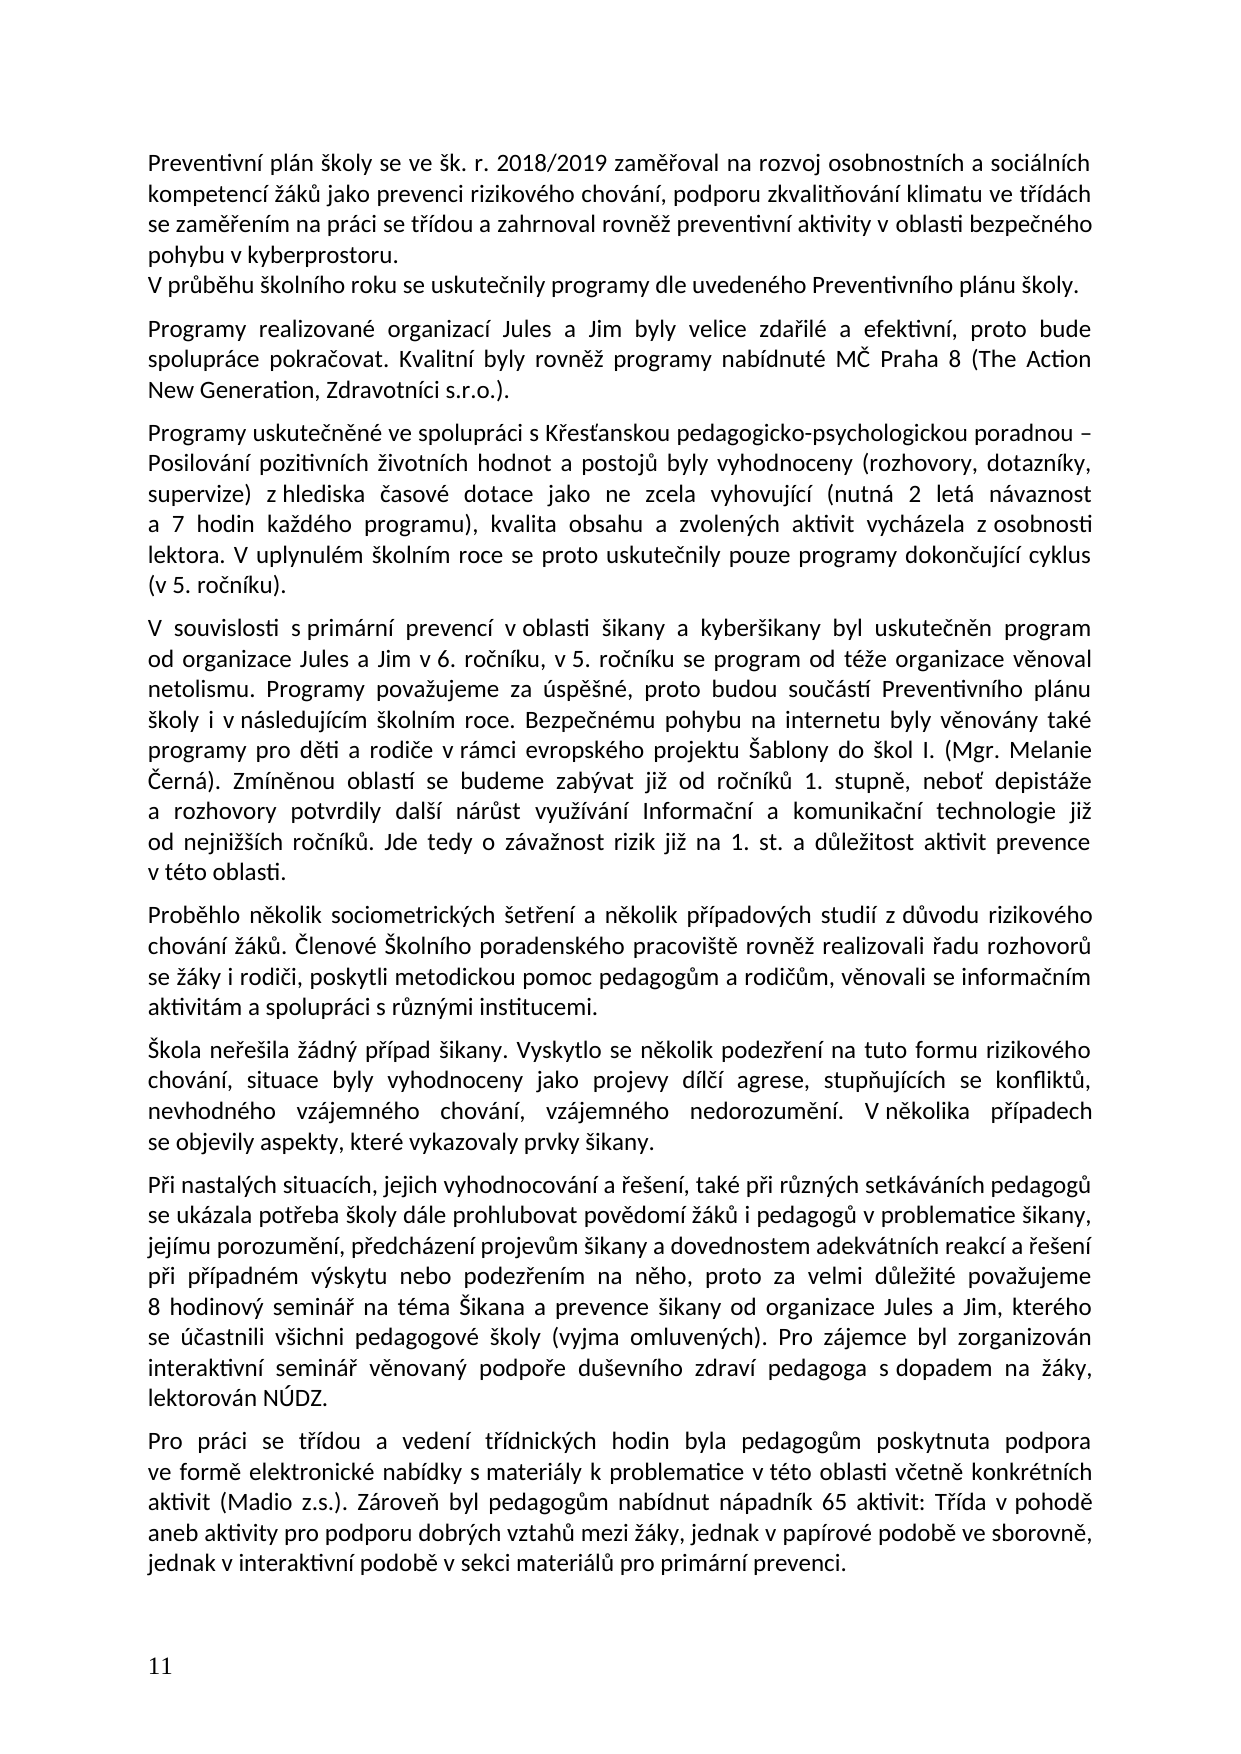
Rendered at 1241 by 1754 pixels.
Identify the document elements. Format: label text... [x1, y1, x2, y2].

text Proběhlo několik sociometrických šetření a několik případových studií z důvodu rizikového chování žáků. Členové Školního poradenského pracoviště rovněž realizovali řadu rozhovorů se žáky i rodiči, poskytli metodickou pomoc pedagogům a rodičům, věnovali se informačním aktivitám a spolupráci s různými institucemi. [148, 899, 1093, 1022]
text Škola neřešila žádný případ šikany. Vyskytlo se několik podezření na tuto formu rizikového chování, situace byly vyhodnoceny jako projevy dílčí agrese, stupňujících se konfliktů, nevhodného vzájemného chování, vzájemného nedorozumění. V několika případech se objevily aspekty, které vykazovaly prvky šikany. [148, 1034, 1093, 1156]
text Programy realizované organizací Jules a Jim byly velice zdařilé a efektivní, proto bude spolupráce pokračovat. Kvalitní byly rovněž programy nabídnuté MČ Praha 8 (The Action New Generation, Zdravotníci s.r.o.). [148, 313, 1093, 404]
text V souvislosti s primární prevencí v oblasti šikany a kyberšikany byl uskutečněn program od organizace Jules a Jim v 6. ročníku, v 5. ročníku se program od téže organizace věnoval netolismu. Programy považujeme za úspěšné, proto budou součástí Preventivního plánu školy i v následujícím školním roce. Bezpečnému pohybu na internetu byly věnovány také programy pro děti a rodiče v rámci evropského projektu Šablony do škol I. (Mgr. Melanie Černá). Zmíněnou oblastí se budeme zabývat již od ročníků 1. stupně, neboť depistáže a rozhovory potvrdily další nárůst využívání Informační a komunikační technologie již od nejnižších ročníků. Jde tedy o závažnost rizik již na 1. st. a důležitost aktivit prevence v této oblasti. [148, 612, 1093, 887]
text Preventivní plán školy se ve šk. r. 2018/2019 zaměřoval na rozvoj osobnostních a sociálních kompetencí žáků jako prevenci rizikového chování, podporu zkvalitňování klimatu ve třídách se zaměřením na práci se třídou a zahrnoval rovněž preventivní aktivity v oblasti bezpečného pohybu v kyberprostoru. [148, 148, 1093, 270]
text Pro práci se třídou a vedení třídnických hodin byla pedagogům poskytnuta podpora ve formě elektronické nabídky s materiály k problematice v této oblasti včetně konkrétních aktivit (Madio z.s.). Zároveň byl pedagogům nabídnut nápadník 65 aktivit: Třída v pohodě aneb aktivity pro podporu dobrých vztahů mezi žáky, jednak v papírové podobě ve sborovně, jednak v interaktivní podobě v sekci materiálů pro primární prevenci. [148, 1425, 1093, 1578]
text Při nastalých situacích, jejich vyhodnocování a řešení, také při různých setkáváních pedagogů se ukázala potřeba školy dále prohlubovat povědomí žáků i pedagogů v problematice šikany, jejímu porozumění, předcházení projevům šikany a dovednostem adekvátních reakcí a řešení při případném výskytu nebo podezřením na něho, proto za velmi důležité považujeme 8 hodinový seminář na téma Šikana a prevence šikany od organizace Jules a Jim, kterého se účastnili všichni pedagogové školy (vyjma omluvených). Pro zájemce byl zorganizován interaktivní seminář věnovaný podpoře duševního zdraví pedagoga s dopadem na žáky, lektorován NÚDZ. [148, 1169, 1093, 1413]
text Programy uskutečněné ve spolupráci s Křesťanskou pedagogicko-psychologickou poradnou – Posilování pozitivních životních hodnot a postojů byly vyhodnoceny (rozhovory, dotazníky, supervize) z hlediska časové dotace jako ne zcela vyhovující (nutná 2 letá návaznost a 7 hodin každého programu), kvalita obsahu a zvolených aktivit vycházela z osobnosti lektora. V uplynulém školním roce se proto uskutečnily pouze programy dokončující cyklus (v 5. ročníku). [148, 417, 1093, 600]
text V průběhu školního roku se uskutečnily programy dle uvedeného Preventivního plánu školy. [148, 270, 1093, 300]
